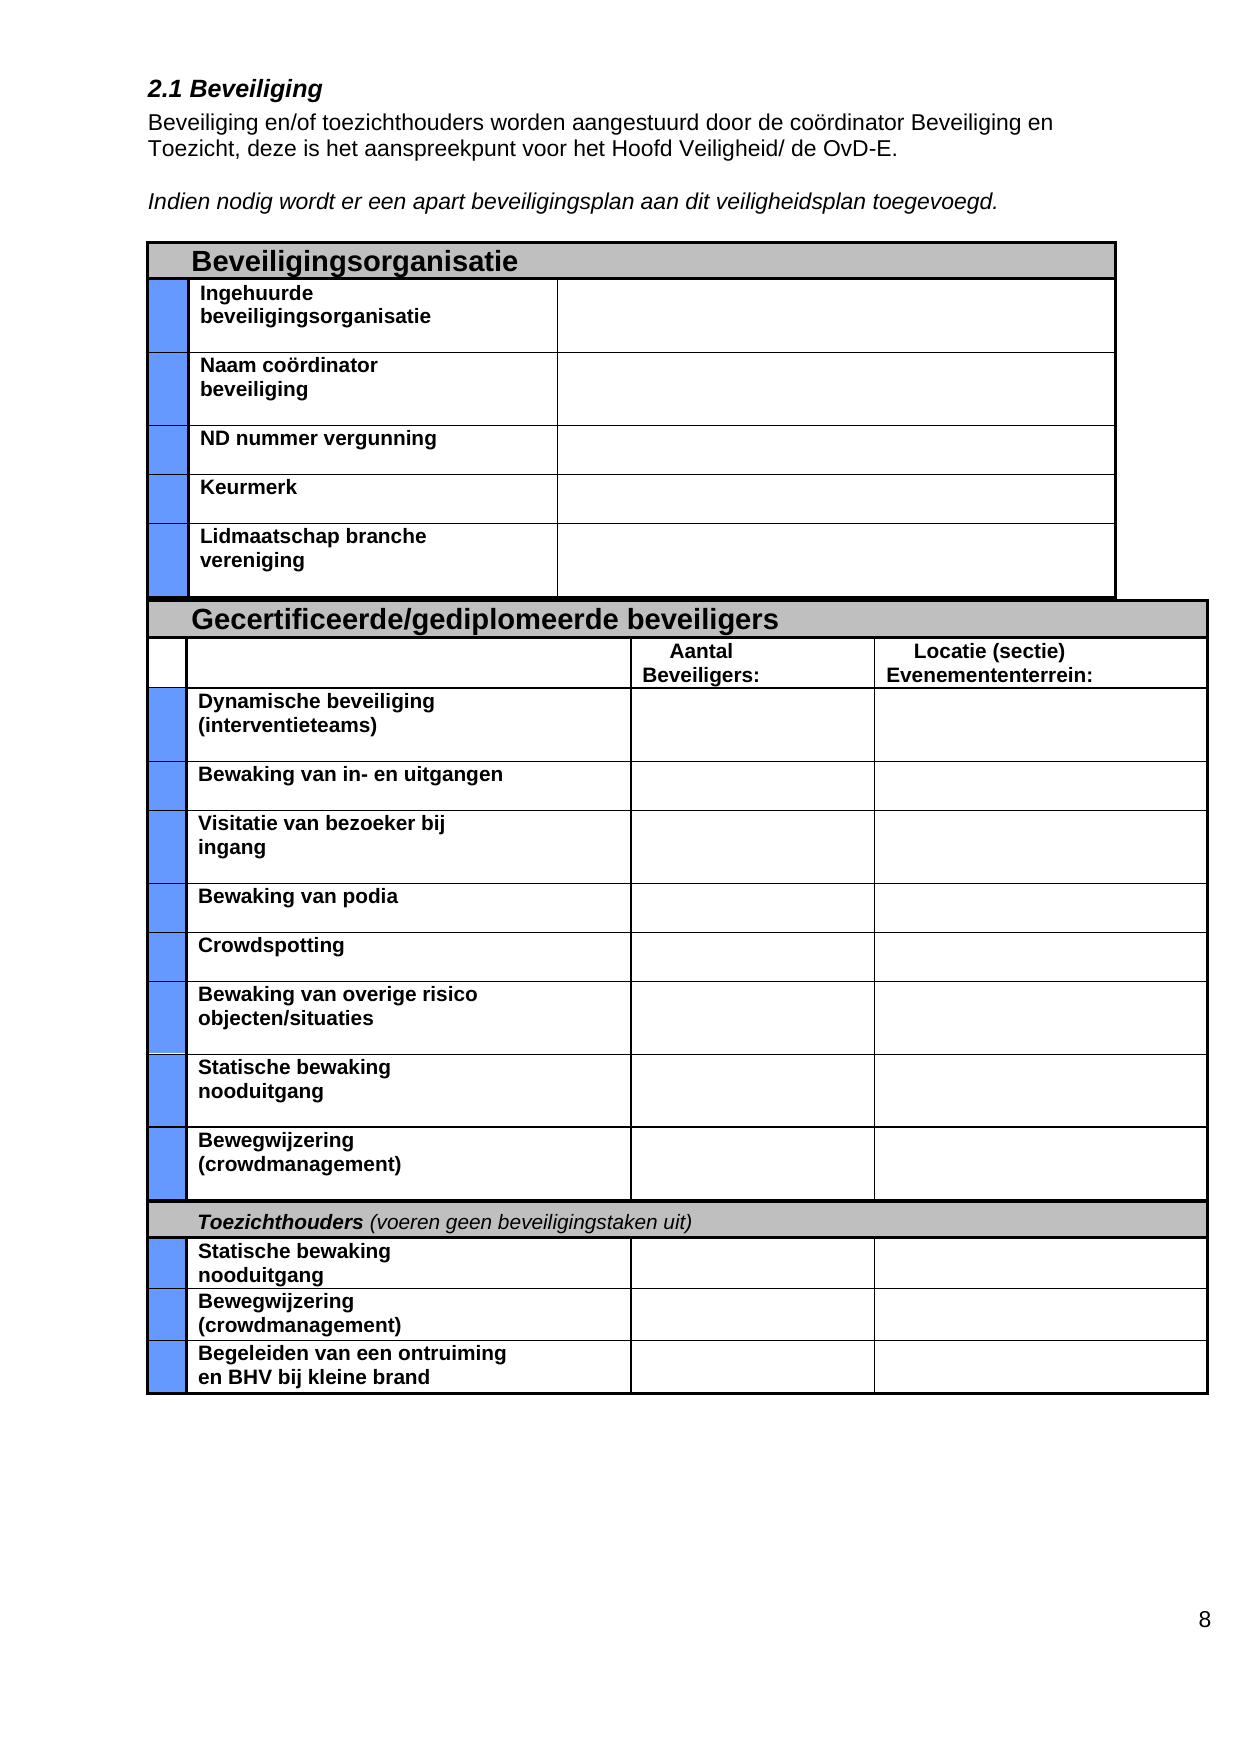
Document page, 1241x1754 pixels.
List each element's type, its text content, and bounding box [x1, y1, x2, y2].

table_header Gecertificeerde/gediplomeerde beveiligers [149, 602, 1206, 636]
table_cell [632, 811, 874, 883]
table_cell Visitatie van bezoeker bij ingang [188, 811, 630, 883]
table_cell [149, 426, 187, 474]
table_cell [875, 1055, 1206, 1126]
table_cell Bewaking van podia [188, 884, 630, 932]
table_cell [632, 1239, 874, 1288]
table_cell Aantal Beveiligers: [632, 639, 874, 687]
table_cell [632, 689, 874, 761]
subtitle 2.1 Beveiliging [148, 74, 1108, 102]
table_cell [149, 1289, 185, 1340]
table_cell [188, 639, 630, 687]
table_cell [149, 353, 187, 425]
table_cell [149, 280, 187, 352]
table_cell [558, 524, 1114, 596]
table_cell Naam coördinator beveiliging [190, 353, 557, 425]
table_cell [149, 688, 185, 761]
table_cell [875, 689, 1206, 761]
table_cell [149, 1055, 185, 1126]
table_cell Statische bewaking nooduitgang [188, 1239, 630, 1288]
table_cell [149, 475, 187, 523]
table_cell Dynamische beveiliging (interventieteams) [188, 689, 630, 761]
table_cell [149, 1341, 185, 1392]
table_cell [875, 1341, 1206, 1392]
table_cell [149, 811, 185, 883]
table_cell [632, 1055, 874, 1126]
table_cell Crowdspotting [188, 933, 630, 981]
table_cell [875, 811, 1206, 883]
table_cell [632, 982, 874, 1053]
table_cell [558, 353, 1114, 425]
table_cell Ingehuurde beveiligingsorganisatie [190, 280, 557, 352]
table_cell Bewegwijzering (crowdmanagement) [188, 1289, 630, 1340]
table_cell Begeleiden van een ontruiming en BHV bij kleine brand [188, 1341, 630, 1392]
table_cell [149, 524, 187, 596]
table_cell [632, 933, 874, 981]
table_cell [558, 475, 1114, 523]
table_cell [632, 762, 874, 810]
table_cell [632, 1128, 874, 1199]
table_cell Lidmaatschap branche vereniging [190, 524, 557, 596]
table_cell [149, 982, 185, 1053]
table_cell [875, 884, 1206, 932]
table_cell [875, 982, 1206, 1053]
table_header Beveiligingsorganisatie [149, 244, 1114, 277]
table_cell [875, 1239, 1206, 1288]
table_cell [558, 280, 1114, 352]
table_cell ND nummer vergunning [190, 426, 557, 474]
table_cell Toezichthouders (voeren geen beveiligingstaken uit) [149, 1203, 1206, 1236]
table_cell [149, 1239, 185, 1288]
table_cell Bewaking van in- en uitgangen [188, 762, 630, 810]
table_cell [149, 933, 185, 981]
table_cell [632, 1289, 874, 1340]
table_cell [875, 1128, 1206, 1199]
table_cell [632, 884, 874, 932]
table_cell Keurmerk [190, 475, 557, 523]
table_cell Bewaking van overige risico objecten/situaties [188, 982, 630, 1053]
table_cell [149, 762, 185, 810]
table_cell [875, 762, 1206, 810]
table_cell [149, 884, 185, 932]
table_cell Locatie (sectie) Evenemententerrein: [875, 639, 1206, 687]
table_cell Statische bewaking nooduitgang [188, 1055, 630, 1126]
text Indien nodig wordt er een apart beveiligingsplan aan dit veiligheidsplan toegevoegd. [148, 188, 1108, 241]
text Beveiliging en/of toezichthouders worden aangestuurd door de coördinator Beveiliging en Toezicht, deze is het aanspreekpunt voor het Hoofd Veiligheid/ de OvD-E. [148, 109, 1108, 161]
table_cell Bewegwijzering (crowdmanagement) [188, 1128, 630, 1199]
table_cell [875, 1289, 1206, 1340]
table_cell [558, 426, 1114, 474]
table_cell [875, 933, 1206, 981]
table_cell [632, 1341, 874, 1392]
table_cell [149, 639, 185, 687]
table_cell [149, 1128, 185, 1199]
